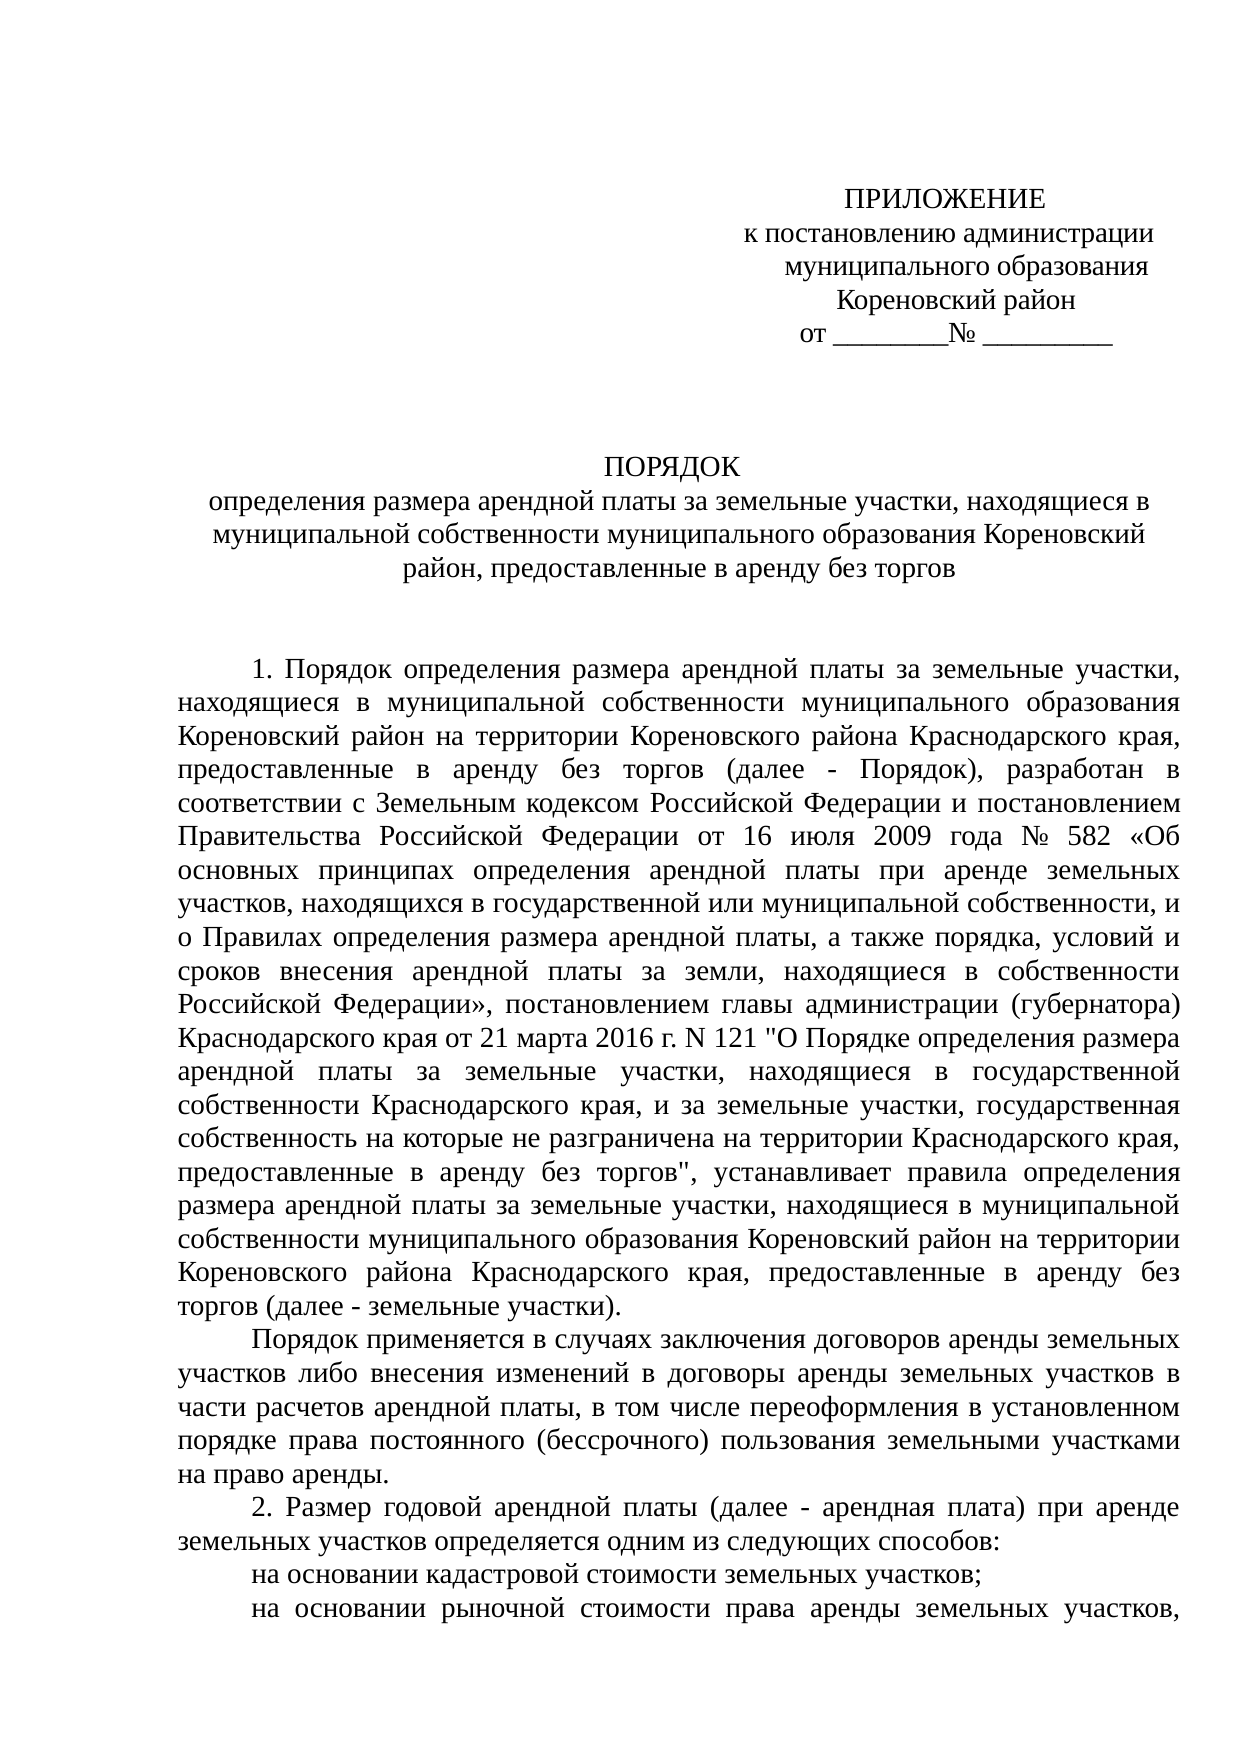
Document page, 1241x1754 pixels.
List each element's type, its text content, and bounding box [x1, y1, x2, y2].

text ПРИЛОЖЕНИЕ [177, 181, 1181, 215]
text на основании рыночной стоимости права аренды земельных участков, [177, 1590, 1181, 1623]
text от ________№ _________ [723, 315, 1181, 349]
text 2. Размер годовой арендной платы (далее - арендная плата) при аренде земельных участков определяется одним из следующих способов: [177, 1489, 1181, 1556]
text 1. Порядок определения размера арендной платы за земельные участки, находящиеся в муниципальной собственности муниципального образования Кореновский район на территории Кореновского района Краснодарского края, предоставленные в аренду без торгов (далее - Порядок), разработан в соответствии с Земельным кодексом Российской Федерации и постановлением Правительства Российской Федерации от 16 июля 2009 года № 582 «Об основных принципах определения арендной платы при аренде земельных участков, находящихся в государственной или муниципальной собственности, и о Правилах определения размера арендной платы, а также порядка, условий и сроков внесения арендной платы за земли, находящиеся в собственности Российской Федерации», постановлением главы администрации (губернатора) Краснодарского края от 21 марта 2016 г. N 121 "О Порядке определения размера арендной платы за земельные участки, находящиеся в государственной собственности Краснодарского края, и за земельные участки, государственная собственность на которые не разграничена на территории Краснодарского края, предоставленные в аренду без торгов", устанавливает правила определения размера арендной платы за земельные участки, находящиеся в муниципальной собственности муниципального образования Кореновский район на территории Кореновского района Краснодарского края, предоставленные в аренду без торгов (далее - земельные участки). [177, 651, 1181, 1322]
text к постановлению администрации [723, 215, 1181, 248]
text на основании кадастровой стоимости земельных участков; [177, 1556, 1181, 1590]
subtitle ПОРЯДОК определения размера арендной платы за земельные участки, находящиеся в муниципальной собственности муниципального образования Кореновский район, предоставленные в аренду без торгов [177, 449, 1181, 584]
text Кореновский район [723, 282, 1181, 315]
text Порядок применяется в случаях заключения договоров аренды земельных участков либо внесения изменений в договоры аренды земельных участков в части расчетов арендной платы, в том числе переоформления в установленном порядке права постоянного (бессрочного) пользования земельными участками на право аренды. [177, 1322, 1181, 1489]
text муниципального образования [723, 248, 1181, 282]
